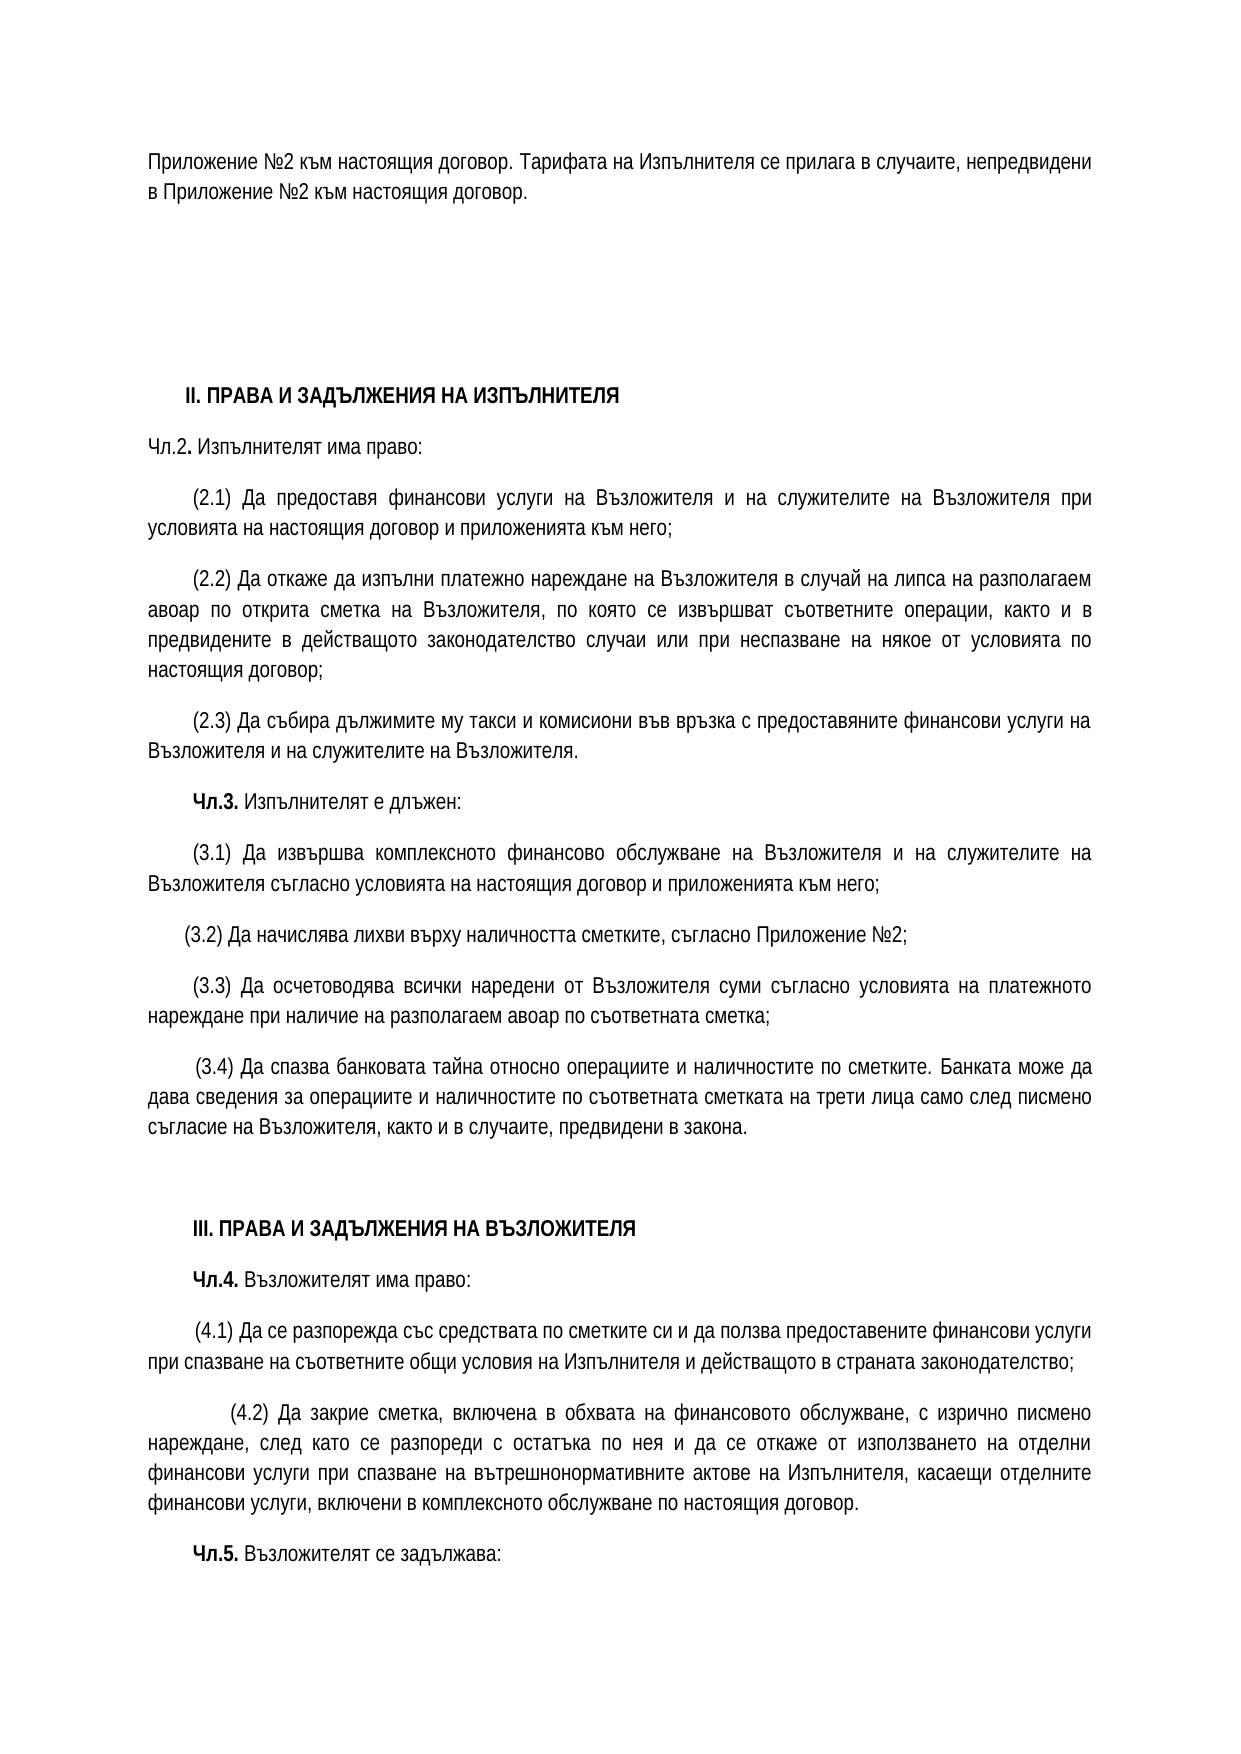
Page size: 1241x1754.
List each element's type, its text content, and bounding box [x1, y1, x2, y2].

text Приложение №2 към настоящия договор. Тарифата на Изпълнителя се прилага в случаите, непредвидени в Приложение №2 към настоящия договор. [148, 148, 1093, 204]
text (4.1) Да се разпорежда със средствата по сметките си и да ползва предоставените финансови услуги при спазване на съответните общи условия на Изпълнителя и действащото в страната законодателство; [148, 1317, 1093, 1374]
text (3.1) Да извършва комплексното финансово обслужване на Възложителя и на служителите на Възложителя съгласно условията на настоящия договор и приложенията към него; [148, 839, 1093, 896]
text Чл.4. Възложителят има право: [148, 1266, 1093, 1293]
text Чл.3. Изпълнителят е длъжен: [148, 788, 1093, 814]
text (2.3) Да събира дължимите му такси и комисиони във връзка с предоставяните финансови услуги на Възложителя и на служителите на Възложителя. [148, 707, 1093, 763]
text (2.1) Да предоставя финансови услуги на Възложителя и на служителите на Възложителя при условията на настоящия договор и приложенията към него; [148, 484, 1093, 541]
list ПРАВА И ЗАДЪЛЖЕНИЯ НА ИЗПЪЛНИТЕЛЯ [185, 382, 1093, 408]
text (4.2) Да закрие сметка, включена в обхвата на финансовото обслужване, с изрично писмено нареждане, след като се разпореди с остатъка по нея и да се откаже от използването на отделни финансови услуги при спазване на вътрешнонормативните актове на Изпълнителя, касаещи отделните финансови услуги, включени в комплексното обслужване по настоящия договор. [148, 1399, 1093, 1516]
text (3.2) Да начислява лихви върху наличността сметките, съгласно Приложение №2; [148, 921, 1093, 947]
text (3.4) Да спазва банковата тайна относно операциите и наличностите по сметките. Банката може да дава сведения за операциите и наличностите по съответната сметката на трети лица само след писмено съгласие на Възложителя, както и в случаите, предвидени в закона. [148, 1053, 1093, 1139]
text Чл.2. Изпълнителят има право: [148, 433, 1093, 459]
text (2.2) Да откаже да изпълни платежно нареждане на Възложителя в случай на липса на разполагаем авоар по открита сметка на Възложителя, по която се извършват съответните операции, както и в предвидените в действащото законодателство случаи или при неспазване на някое от условията по настоящия договор; [148, 565, 1093, 682]
text Чл.5. Възложителят се задължава: [148, 1540, 1093, 1567]
text (3.3) Да осчетоводява всички наредени от Възложителя суми съгласно условията на платежното нареждане при наличие на разполагаем авоар по съответната сметка; [148, 972, 1093, 1028]
text IIІ. ПРАВА И ЗАДЪЛЖЕНИЯ НА ВЪЗЛОЖИТЕЛЯ [148, 1215, 1093, 1242]
